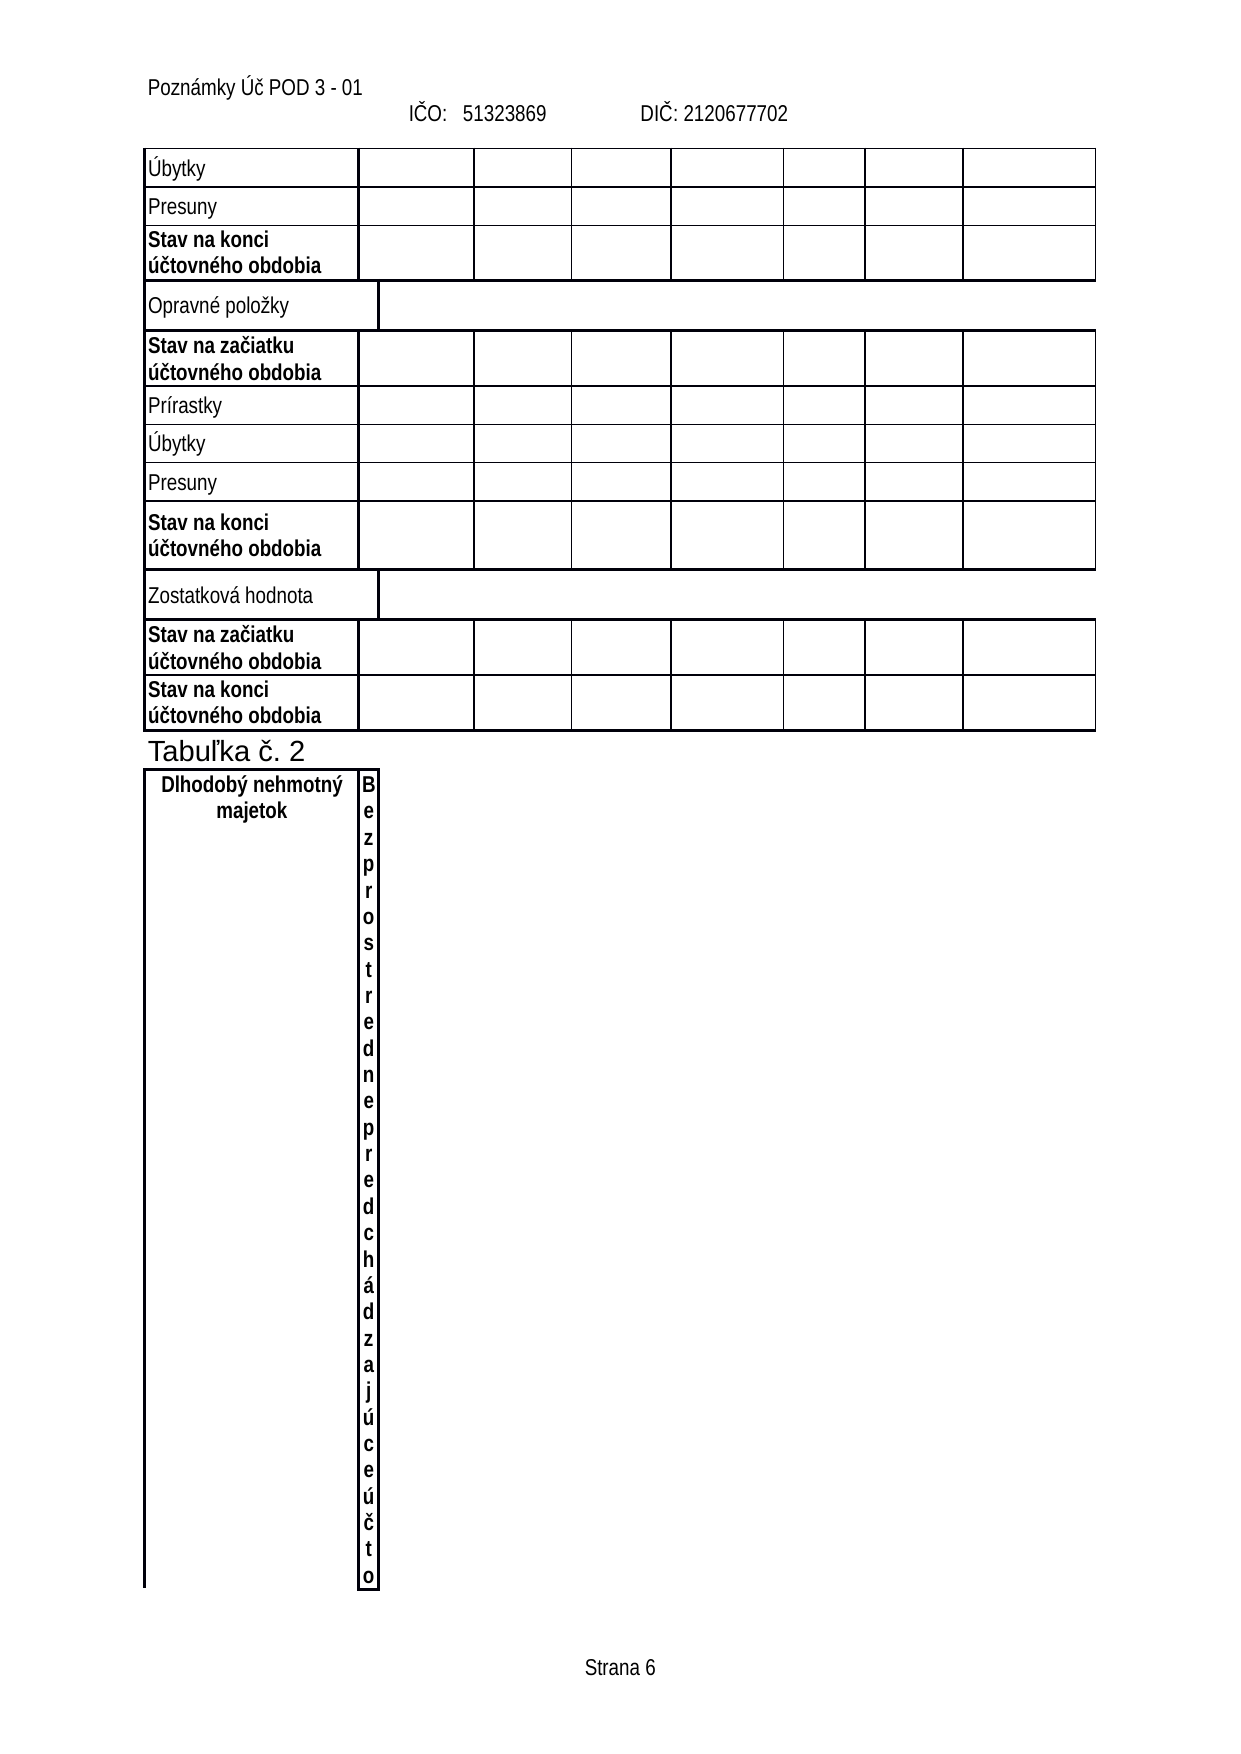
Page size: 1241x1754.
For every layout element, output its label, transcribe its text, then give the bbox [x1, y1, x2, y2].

table_cell [866, 463, 962, 500]
table_cell [784, 332, 864, 385]
table_cell [572, 463, 670, 500]
table_cell [866, 149, 962, 186]
table_cell [475, 332, 571, 385]
table_cell [784, 676, 864, 728]
table_cell [866, 387, 962, 423]
table_cell Stav na začiatku účtovného obdobia [146, 332, 357, 385]
table_cell [672, 676, 783, 728]
table_cell [964, 676, 1095, 728]
table_cell [475, 149, 571, 186]
table_cell [572, 188, 670, 224]
table_cell [964, 463, 1095, 500]
table_cell [572, 149, 670, 186]
table_cell [360, 149, 473, 186]
table_cell [475, 502, 571, 568]
table_cell [784, 425, 864, 462]
table_header Dlhodobý nehmotný majetok [146, 771, 357, 1588]
table_cell [964, 226, 1095, 279]
table_cell [360, 188, 473, 224]
table_cell [572, 502, 670, 568]
table_cell [360, 621, 473, 674]
table_cell Presuny [146, 188, 357, 224]
table_cell [572, 621, 670, 674]
table_cell [360, 387, 473, 423]
table_cell [475, 463, 571, 500]
table_cell Úbytky [146, 149, 357, 186]
table_cell [475, 226, 571, 279]
table_cell [672, 621, 783, 674]
table_cell [964, 387, 1095, 423]
table_cell [572, 226, 670, 279]
table_cell [360, 463, 473, 500]
table_cell [784, 502, 864, 568]
table_cell [866, 502, 962, 568]
table_cell [784, 149, 864, 186]
table_cell [784, 226, 864, 279]
table_cell [866, 676, 962, 728]
table_cell [964, 425, 1095, 462]
table_cell [866, 188, 962, 224]
table_cell [672, 226, 783, 279]
table_cell [360, 425, 473, 462]
table_cell [866, 332, 962, 385]
table_cell [964, 149, 1095, 186]
table_cell [672, 149, 783, 186]
table_cell [672, 387, 783, 423]
table_cell [360, 676, 473, 728]
table_cell Zostatková hodnota [146, 571, 377, 618]
table_cell [672, 502, 783, 568]
table_cell Úbytky [146, 425, 357, 462]
table_cell Stav na konci účtovného obdobia [146, 676, 357, 728]
table_cell [964, 188, 1095, 224]
table_cell [672, 332, 783, 385]
table_cell [784, 387, 864, 423]
table_cell [866, 425, 962, 462]
table_cell [475, 188, 571, 224]
table_cell [672, 425, 783, 462]
table_cell [572, 332, 670, 385]
table_cell [784, 621, 864, 674]
table_cell [572, 387, 670, 423]
table_cell [784, 188, 864, 224]
table_cell [360, 332, 473, 385]
table_cell [572, 425, 670, 462]
table_header Bezprostredne predchádzajúce účto [360, 771, 377, 1588]
table_cell [866, 621, 962, 674]
table_cell [964, 621, 1095, 674]
table_cell [672, 463, 783, 500]
title Tabuľka č. 2 [148, 734, 1092, 768]
table_cell Prírastky [146, 387, 357, 423]
table_cell [964, 332, 1095, 385]
table_cell Stav na konci účtovného obdobia [146, 502, 357, 568]
table_cell Presuny [146, 463, 357, 500]
table_cell Stav na konci účtovného obdobia [146, 226, 357, 279]
table_cell [360, 226, 473, 279]
table_cell [475, 387, 571, 423]
table_cell [866, 226, 962, 279]
table_cell [964, 502, 1095, 568]
table_cell Stav na začiatku účtovného obdobia [146, 621, 357, 674]
table_cell [672, 188, 783, 224]
table_cell [475, 621, 571, 674]
table_cell [784, 463, 864, 500]
table_cell Opravné položky [146, 282, 377, 329]
table_cell [475, 425, 571, 462]
table_cell [572, 676, 670, 728]
table_cell [360, 502, 473, 568]
table_cell [475, 676, 571, 728]
